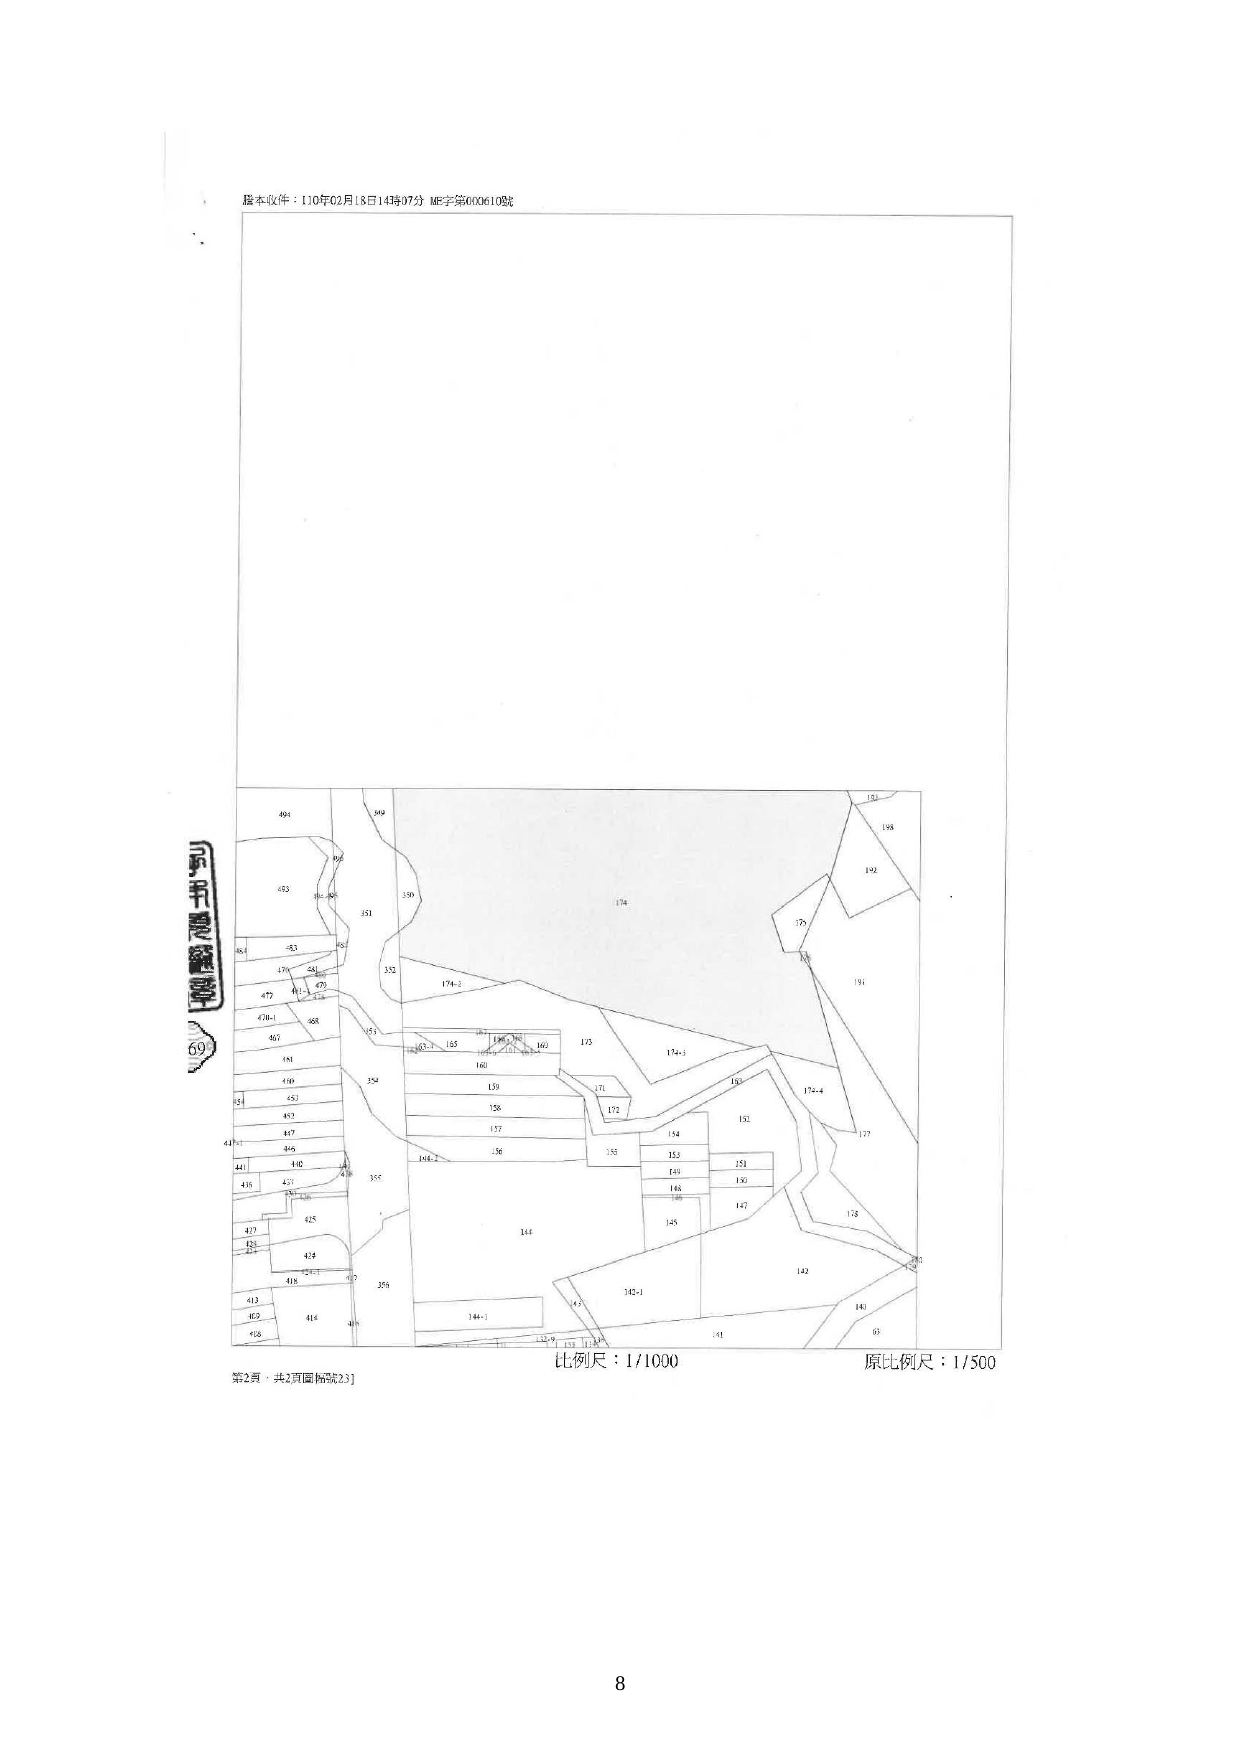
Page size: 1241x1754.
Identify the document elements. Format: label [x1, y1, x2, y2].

picture [160, 127, 1080, 1426]
